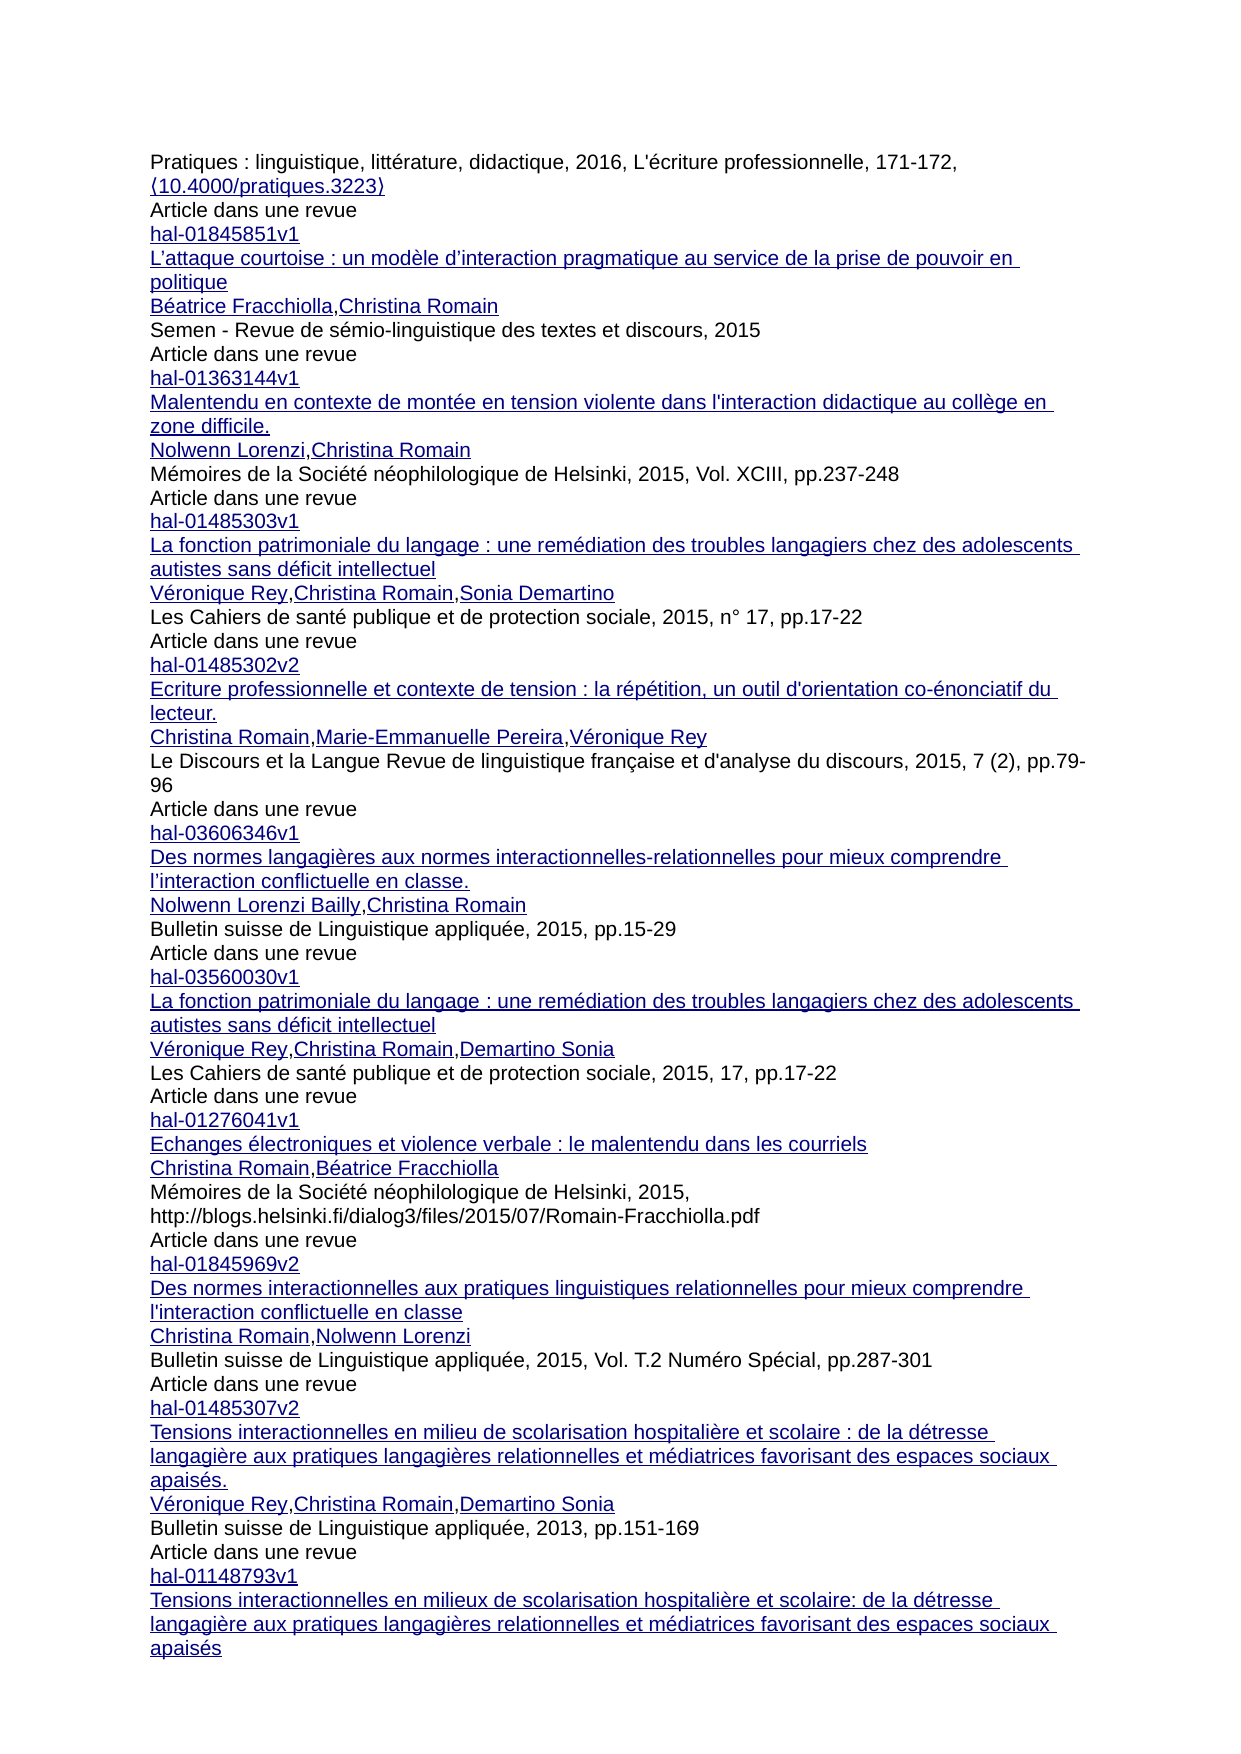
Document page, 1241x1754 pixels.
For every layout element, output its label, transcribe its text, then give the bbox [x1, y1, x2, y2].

table_cell Malentendu en contexte de montée en tension violente dans l'interaction didactique au collège en zone difficile. Nolwenn Lorenzi,Christina Romain Mémoires de la Société néophilologique de Helsinki, 2015, Vol. XCIII, pp.237-248 Article dans une revue hal-01485303v1 [150, 390, 1090, 533]
table_cell Pratiques : linguistique, littérature, didactique, 2016, L'écriture professionnelle, 171-172, ⟨10.4000/pratiques.3223⟩ Article dans une revue hal-01845851v1 [150, 150, 1090, 246]
table_cell Des normes langagières aux normes interactionnelles-relationnelles pour mieux comprendre l’interaction conflictuelle en classe. Nolwenn Lorenzi Bailly,Christina Romain Bulletin suisse de Linguistique appliquée, 2015, pp.15-29 Article dans une revue hal-03560030v1 [150, 845, 1090, 988]
table_cell Des normes interactionnelles aux pratiques linguistiques relationnelles pour mieux comprendre l'interaction conflictuelle en classe Christina Romain,Nolwenn Lorenzi Bulletin suisse de Linguistique appliquée, 2015, Vol. T.2 Numéro Spécial, pp.287-301 Article dans une revue hal-01485307v2 [150, 1276, 1090, 1420]
table_cell L’attaque courtoise : un modèle d’interaction pragmatique au service de la prise de pouvoir en politique Béatrice Fracchiolla,Christina Romain Semen - Revue de sémio-linguistique des textes et discours, 2015 Article dans une revue hal-01363144v1 [150, 246, 1090, 389]
table_cell Tensions interactionnelles en milieux de scolarisation hospitalière et scolaire: de la détresse langagière aux pratiques langagières relationnelles et médiatrices favorisant des espaces sociaux apaisés [150, 1588, 1090, 1659]
table_cell Ecriture professionnelle et contexte de tension : la répétition, un outil d'orientation co-énonciatif du lecteur. Christina Romain,Marie-Emmanuelle Pereira,Véronique Rey Le Discours et la Langue Revue de linguistique française et d'analyse du discours, 2015, 7 (2), pp.79-96 Article dans une revue hal-03606346v1 [150, 677, 1090, 845]
table_cell La fonction patrimoniale du langage : une remédiation des troubles langagiers chez des adolescents autistes sans déficit intellectuel Véronique Rey,Christina Romain,Demartino Sonia Les Cahiers de santé publique et de protection sociale, 2015, 17, pp.17-22 Article dans une revue hal-01276041v1 [150, 989, 1090, 1132]
table_cell Echanges électroniques et violence verbale : le malentendu dans les courriels Christina Romain,Béatrice Fracchiolla Mémoires de la Société néophilologique de Helsinki, 2015, http://blogs.helsinki.fi/dialog3/files/2015/07/Romain-Fracchiolla.pdf Article dans une revue hal-01845969v2 [150, 1132, 1090, 1276]
table_cell La fonction patrimoniale du langage : une remédiation des troubles langagiers chez des adolescents autistes sans déficit intellectuel Véronique Rey,Christina Romain,Sonia Demartino Les Cahiers de santé publique et de protection sociale, 2015, n° 17, pp.17-22 Article dans une revue hal-01485302v2 [150, 533, 1090, 677]
table_cell Tensions interactionnelles en milieu de scolarisation hospitalière et scolaire : de la détresse langagière aux pratiques langagières relationnelles et médiatrices favorisant des espaces sociaux apaisés. Véronique Rey,Christina Romain,Demartino Sonia Bulletin suisse de Linguistique appliquée, 2013, pp.151-169 Article dans une revue hal-01148793v1 [150, 1420, 1090, 1587]
